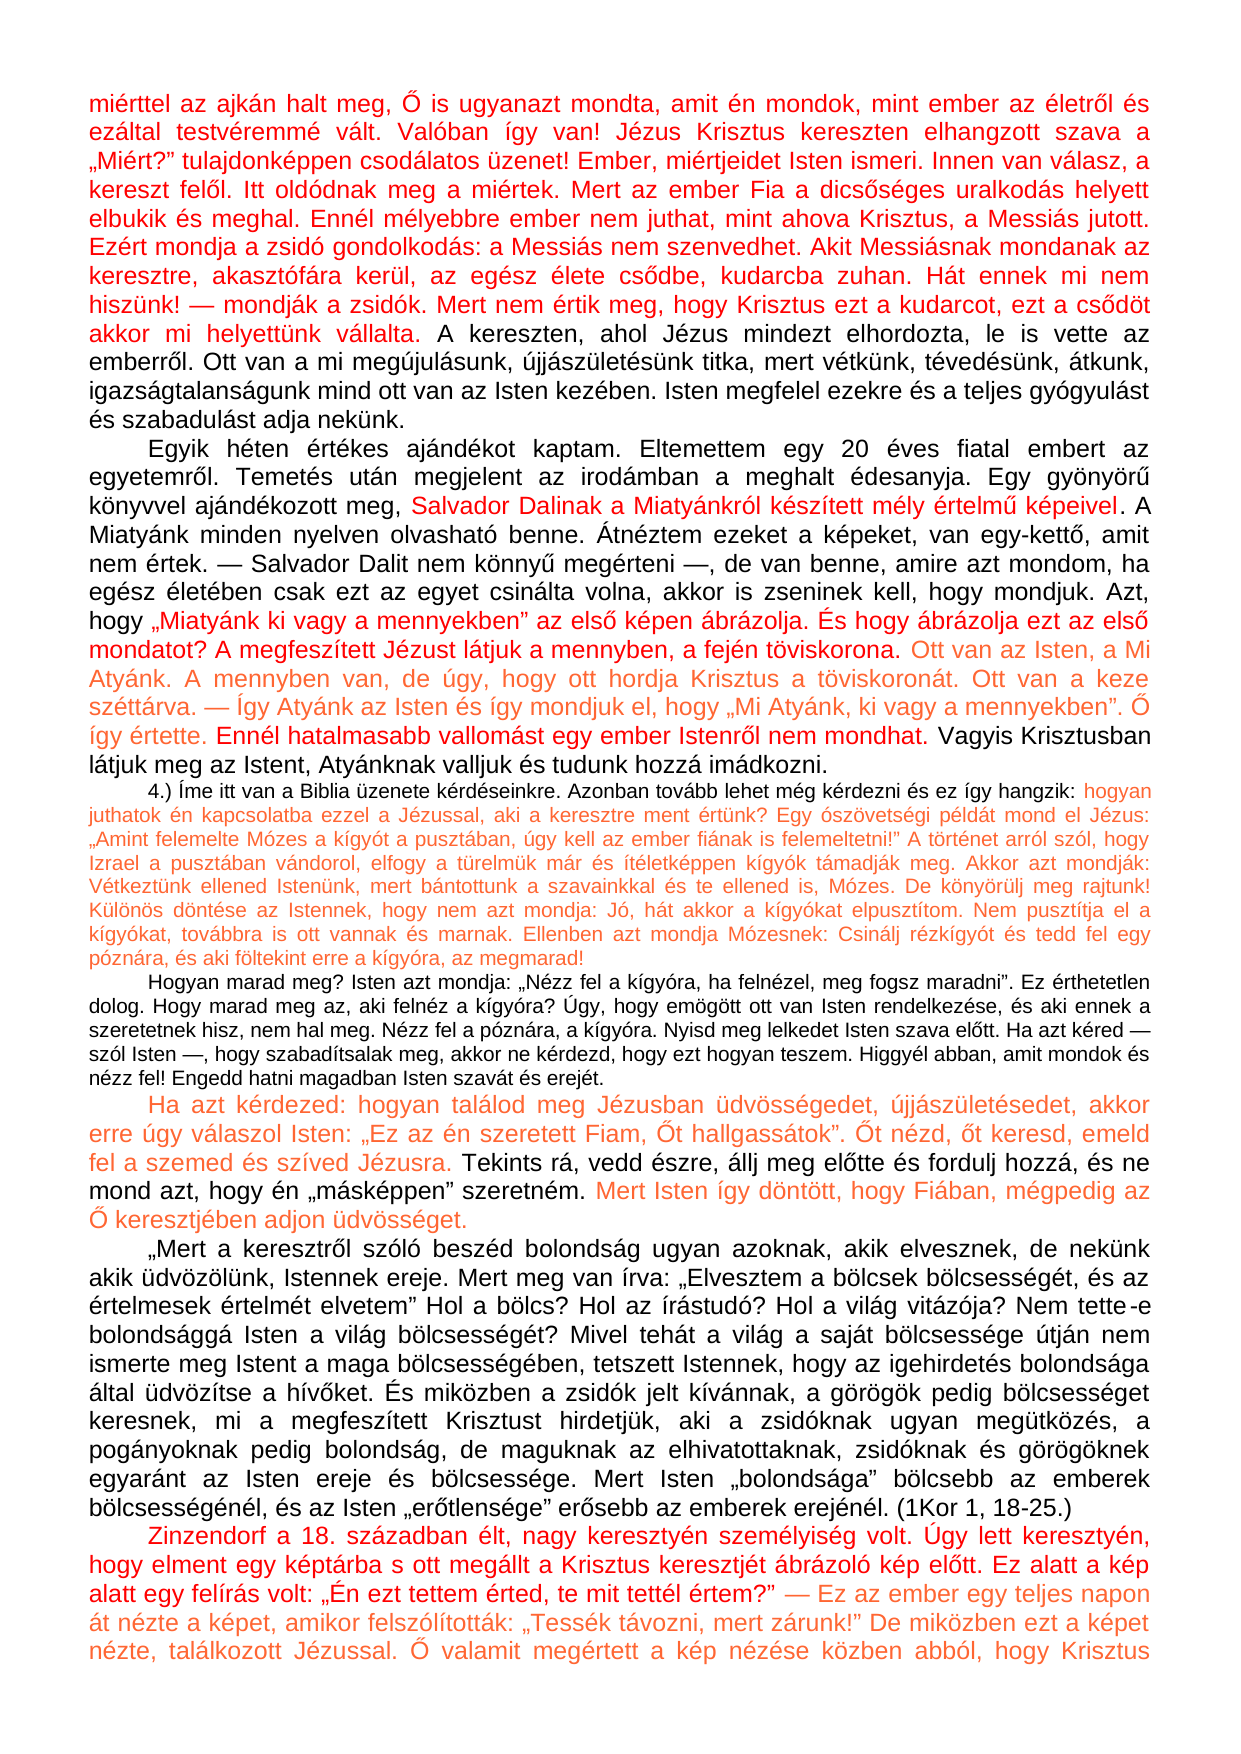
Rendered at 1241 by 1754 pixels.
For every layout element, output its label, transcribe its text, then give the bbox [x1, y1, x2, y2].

text „Mert a keresztről szóló beszéd bolondság ugyan azoknak, akik elvesznek, de nekünk akik üdvözölünk, Istennek ereje. Mert meg van írva: „Elvesztem a bölcsek bölcsességét, és az értelmesek értelmét elvetem” Hol a bölcs? Hol az írástudó? Hol a világ vitázója? Nem tette‑e bolondsággá Isten a világ bölcsességét? Mivel tehát a világ a saját bölcsessége útján nem ismerte meg Istent a maga bölcsességében, tetszett Istennek, hogy az igehirdetés bolondsága által üdvözítse a hívőket. És miközben a zsidók jelt kívánnak, a görögök pedig bölcsességet keresnek, mi a megfeszített Krisztust hirdetjük, aki a zsidóknak ugyan megütközés, a pogányoknak pedig bolondság, de maguknak az elhivatottaknak, zsidóknak és görögöknek egyaránt az Isten ereje és bölcsessége. Mert Isten „bolondsága” bölcsebb az emberek bölcsességénél, és az Isten „erőtlensége” erősebb az emberek erejénél. (1Kor 1, 18-25.) [88, 1234, 1152, 1521]
text 4.) Íme itt van a Biblia üzenete kérdéseinkre. Azonban tovább lehet még kérdezni és ez így hangzik: hogyan juthatok én kapcsolatba ezzel a Jézussal, aki a keresztre ment értünk? Egy ószövetségi példát mond el Jézus: „Amint felemelte Mózes a kígyót a pusztában, úgy kell az ember fiának is felemeltetni!” A történet arról szól, hogy Izrael a pusztában vándorol, elfogy a türelmük már és ítéletképpen kígyók támadják meg. Akkor azt mondják: Vétkeztünk ellened Istenünk, mert bántottunk a szavainkkal és te ellened is, Mózes. De könyörülj meg rajtunk! Különös döntése az Istennek, hogy nem azt mondja: Jó, hát akkor a kígyókat elpusztítom. Nem pusztítja el a kígyókat, továbbra is ott vannak és marnak. Ellenben azt mondja Mózesnek: Csinálj rézkígyót és tedd fel egy póznára, és aki föltekint erre a kígyóra, az megmarad! [88, 778, 1152, 970]
text Ha azt kérdezed: hogyan találod meg Jézusban üdvösségedet, újjászületésedet, akkor erre úgy válaszol Isten: „Ez az én szeretett Fiam, Őt hallgassátok”. Őt nézd, őt keresd, emeld fel a szemed és szíved Jézusra. Tekints rá, vedd észre, állj meg előtte és fordulj hozzá, és ne mond azt, hogy én „másképpen” szeretném. Mert Isten így döntött, hogy Fiában, mégpedig az Ő keresztjében adjon üdvösséget. [88, 1090, 1152, 1234]
text Zinzendorf a 18. században élt, nagy keresztyén személyiség volt. Úgy lett keresztyén, hogy elment egy képtárba s ott megállt a Krisztus keresztjét ábrázoló kép előtt. Ez alatt a kép alatt egy felírás volt: „Én ezt tettem érted, te mit tettél értem?” — Ez az ember egy teljes napon át nézte a képet, amikor felszólították: „Tessék távozni, mert zárunk!” De miközben ezt a képet nézte, találkozott Jézussal. Ő valamit megértett a kép nézése közben abból, hogy Krisztus [88, 1521, 1152, 1665]
text Egyik héten értékes ajándékot kaptam. Eltemettem egy 20 éves fiatal embert az egyetemről. Temetés után megjelent az irodámban a meghalt édesanyja. Egy gyönyörű könyvvel ajándékozott meg, Salvador Dalinak a Miatyánkról készített mély értelmű képeivel. A Miatyánk minden nyelven olvasható benne. Átnéztem ezeket a képeket, van egy-kettő, amit nem értek. — Salvador Dalit nem könnyű megérteni —, de van benne, amire azt mondom, ha egész életében csak ezt az egyet csinálta volna, akkor is zseninek kell, hogy mondjuk. Azt, hogy „Miatyánk ki vagy a mennyekben” az első képen ábrázolja. És hogy ábrázolja ezt az első mondatot? A megfeszített Jézust látjuk a mennyben, a fején töviskorona. Ott van az Isten, a Mi Atyánk. A mennyben van, de úgy, hogy ott hordja Krisztus a töviskoronát. Ott van a keze széttárva. — Így Atyánk az Isten és így mondjuk el, hogy „Mi Atyánk, ki vagy a mennyekben”. Ő így értette. Ennél hatalmasabb vallomást egy ember Istenről nem mondhat. Vagyis Krisztusban látjuk meg az Istent, Atyánknak valljuk és tudunk hozzá imádkozni. [88, 433, 1152, 778]
text miérttel az ajkán halt meg, Ő is ugyanazt mondta, amit én mondok, mint ember az életről és ezáltal testvéremmé vált. Valóban így van! Jézus Krisztus kereszten elhangzott szava a „Miért?” tulajdonképpen csodálatos üzenet! Ember, miértjeidet Isten ismeri. Innen van válasz, a kereszt felől. Itt oldódnak meg a miértek. Mert az ember Fia a dicsőséges uralkodás helyett elbukik és meghal. Ennél mélyebbre ember nem juthat, mint ahova Krisztus, a Messiás jutott. Ezért mondja a zsidó gondolkodás: a Messiás nem szenvedhet. Akit Messiásnak mondanak az keresztre, akasztófára kerül, az egész élete csődbe, kudarcba zuhan. Hát ennek mi nem hiszünk! — mondják a zsidók. Mert nem értik meg, hogy Krisztus ezt a kudarcot, ezt a csődöt akkor mi helyettünk vállalta. A kereszten, ahol Jézus mindezt elhordozta, le is vette az emberről. Ott van a mi megújulásunk, újjászületésünk titka, mert vétkünk, tévedésünk, átkunk, igazságtalanságunk mind ott van az Isten kezében. Isten megfelel ezekre és a teljes gyógyulást és szabadulást adja nekünk. [88, 88, 1152, 433]
text Hogyan marad meg? Isten azt mondja: „Nézz fel a kígyóra, ha felnézel, meg fogsz maradni”. Ez érthetetlen dolog. Hogy marad meg az, aki felnéz a kígyóra? Úgy, hogy emögött ott van Isten rendelkezése, és aki ennek a szeretetnek hisz, nem hal meg. Nézz fel a póznára, a kígyóra. Nyisd meg lelkedet Isten szava előtt. Ha azt kéred — szól Isten —, hogy szabadítsalak meg, akkor ne kérdezd, hogy ezt hogyan teszem. Higgyél abban, amit mondok és nézz fel! Engedd hatni magadban Isten szavát és erejét. [88, 970, 1152, 1090]
